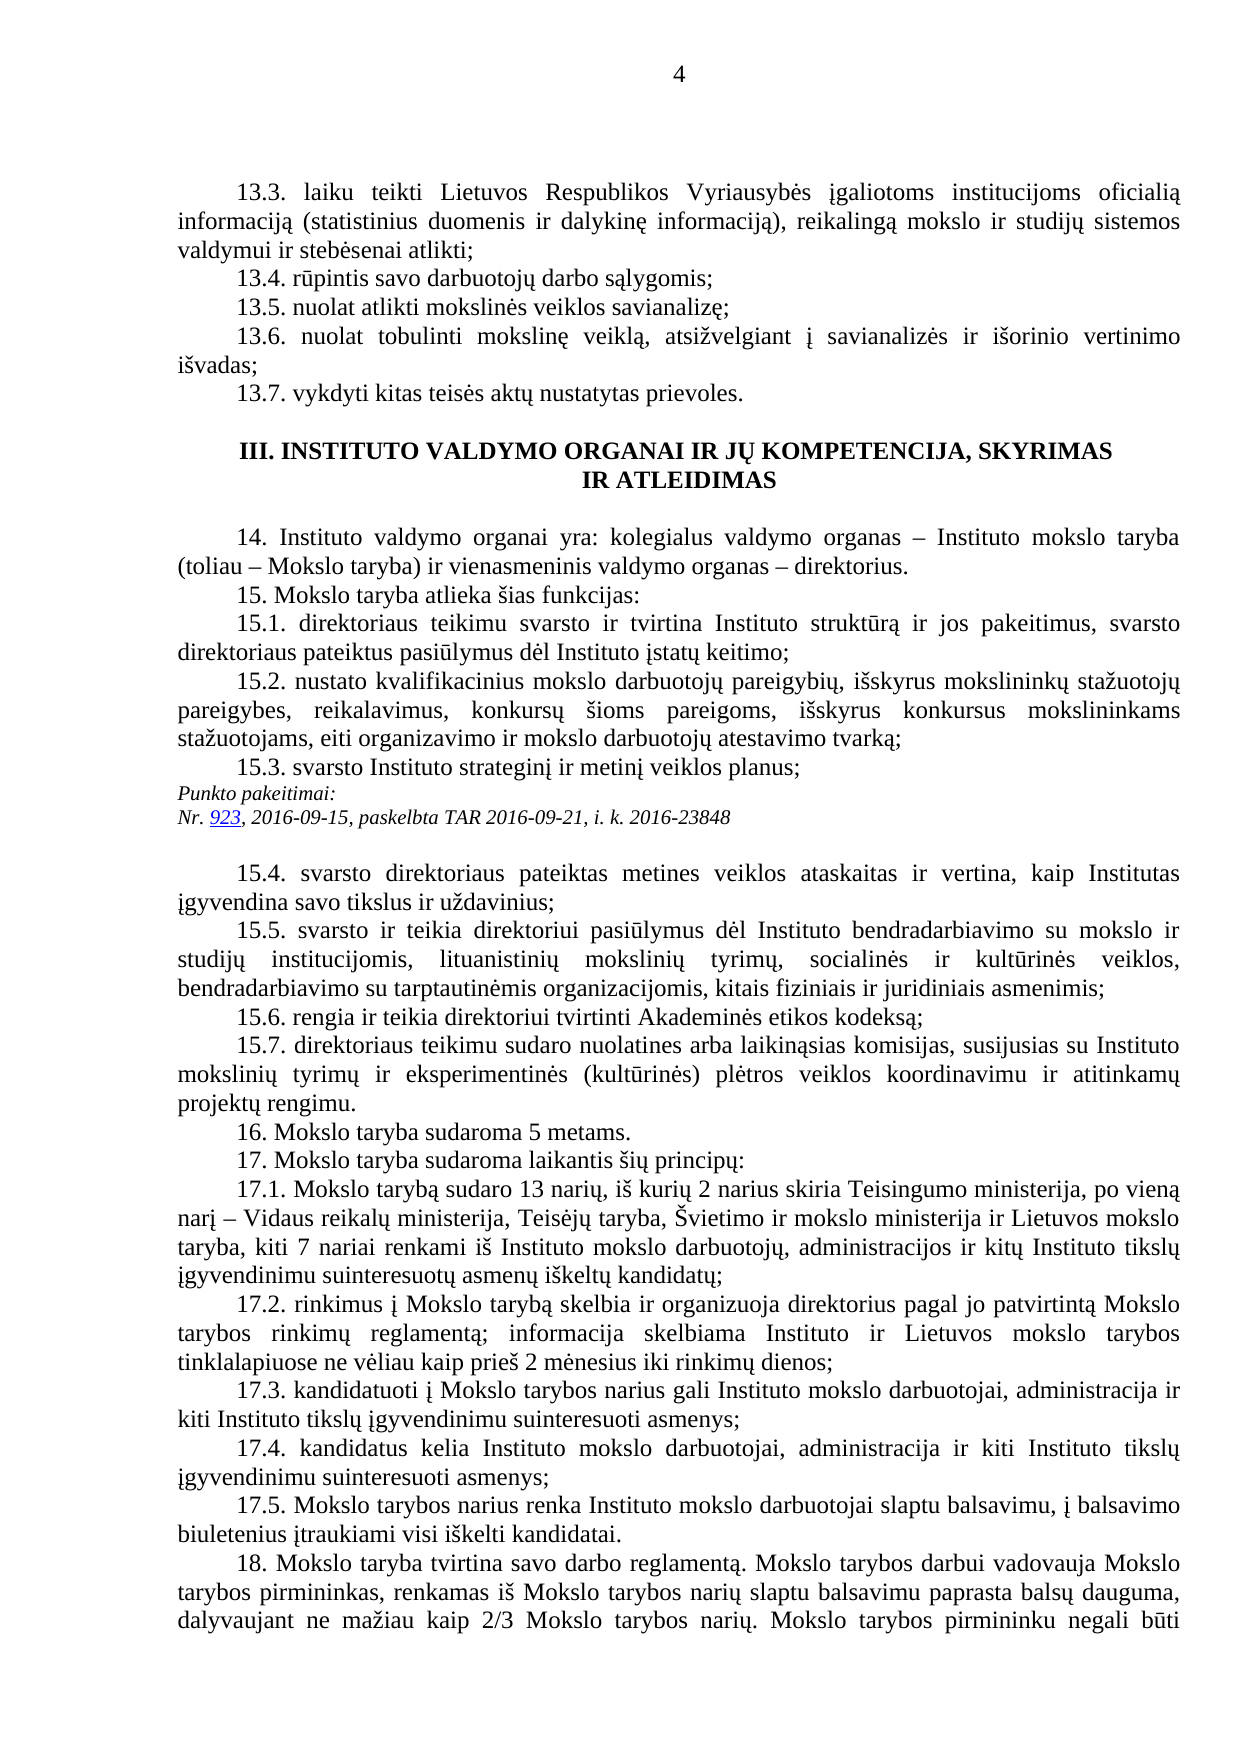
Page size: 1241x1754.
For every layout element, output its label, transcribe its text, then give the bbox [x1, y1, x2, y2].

text 15. Mokslo taryba atlieka šias funkcijas: [177, 580, 1181, 608]
text 17.5. Mokslo tarybos narius renka Instituto mokslo darbuotojai slaptu balsavimu, į balsavimo biuletenius įtraukiami visi iškelti kandidatai. [177, 1490, 1181, 1548]
text 17.2. rinkimus į Mokslo tarybą skelbia ir organizuoja direktorius pagal jo patvirtintą Mokslo tarybos rinkimų reglamentą; informacija skelbiama Instituto ir Lietuvos mokslo tarybos tinklalapiuose ne vėliau kaip prieš 2 mėnesius iki rinkimų dienos; [177, 1289, 1181, 1375]
text 15.5. svarsto ir teikia direktoriui pasiūlymus dėl Instituto bendradarbiavimo su mokslo ir studijų institucijomis, lituanistinių mokslinių tyrimų, socialinės ir kultūrinės veiklos, bendradarbiavimo su tarptautinėmis organizacijomis, kitais fiziniais ir juridiniais asmenimis; [177, 915, 1181, 1002]
text 18. Mokslo taryba tvirtina savo darbo reglamentą. Mokslo tarybos darbui vadovauja Mokslo tarybos pirmininkas, renkamas iš Mokslo tarybos narių slaptu balsavimu paprasta balsų dauguma, dalyvaujant ne mažiau kaip 2/3 Mokslo tarybos narių. Mokslo tarybos pirmininku negali būti [177, 1548, 1181, 1634]
text Nr. 923, 2016-09-15, paskelbta TAR 2016-09-21, i. k. 2016-23848 [177, 805, 1181, 829]
text 17.4. kandidatus kelia Instituto mokslo darbuotojai, administracija ir kiti Instituto tikslų įgyvendinimu suinteresuoti asmenys; [177, 1433, 1181, 1490]
text 13.6. nuolat tobulinti mokslinę veiklą, atsižvelgiant į savianalizės ir išorinio vertinimo išvadas; [177, 321, 1181, 378]
text Punkto pakeitimai: [177, 781, 1181, 805]
text 13.3. laiku teikti Lietuvos Respublikos Vyriausybės įgaliotoms institucijoms oficialią informaciją (statistinius duomenis ir dalykinę informaciją), reikalingą mokslo ir studijų sistemos valdymui ir stebėsenai atlikti; [177, 177, 1181, 263]
text 17.3. kandidatuoti į Mokslo tarybos narius gali Instituto mokslo darbuotojai, administracija ir kiti Instituto tikslų įgyvendinimu suinteresuoti asmenys; [177, 1375, 1181, 1433]
text 15.4. svarsto direktoriaus pateiktas metines veiklos ataskaitas ir vertina, kaip Institutas įgyvendina savo tikslus ir uždavinius; [177, 858, 1181, 915]
text 16. Mokslo taryba sudaroma 5 metams. [177, 1117, 1181, 1145]
text 15.2. nustato kvalifikacinius mokslo darbuotojų pareigybių, išskyrus mokslininkų stažuotojų pareigybes, reikalavimus, konkursų šioms pareigoms, išskyrus konkursus mokslininkams stažuotojams, eiti organizavimo ir mokslo darbuotojų atestavimo tvarką; [177, 666, 1181, 752]
text 14. Instituto valdymo organai yra: kolegialus valdymo organas – Instituto mokslo taryba (toliau – Mokslo taryba) ir vienasmeninis valdymo organas – direktorius. [177, 522, 1181, 580]
text 17.1. Mokslo tarybą sudaro 13 narių, iš kurių 2 narius skiria Teisingumo ministerija, po vieną narį – Vidaus reikalų ministerija, Teisėjų taryba, Švietimo ir mokslo ministerija ir Lietuvos mokslo taryba, kiti 7 nariai renkami iš Instituto mokslo darbuotojų, administracijos ir kitų Instituto tikslų įgyvendinimu suinteresuotų asmenų iškeltų kandidatų; [177, 1174, 1181, 1289]
text 15.1. direktoriaus teikimu svarsto ir tvirtina Instituto struktūrą ir jos pakeitimus, svarsto direktoriaus pateiktus pasiūlymus dėl Instituto įstatų keitimo; [177, 608, 1181, 666]
text 17. Mokslo taryba sudaroma laikantis šių principų: [177, 1145, 1181, 1174]
text 15.6. rengia ir teikia direktoriui tvirtinti Akademinės etikos kodeksą; [177, 1002, 1181, 1030]
text 13.7. vykdyti kitas teisės aktų nustatytas prievoles. [177, 378, 1181, 407]
text 15.3. svarsto Instituto strateginį ir metinį veiklos planus; [177, 752, 1181, 781]
text 15.7. direktoriaus teikimu sudaro nuolatines arba laikinąsias komisijas, susijusias su Instituto mokslinių tyrimų ir eksperimentinės (kultūrinės) plėtros veiklos koordinavimu ir atitinkamų projektų rengimu. [177, 1030, 1181, 1117]
text III. instituto valdymo organai ir jų kompetencija, skyrimAS ir atleidimAS [177, 436, 1181, 493]
text 13.4. rūpintis savo darbuotojų darbo sąlygomis; [177, 263, 1181, 292]
text 13.5. nuolat atlikti mokslinės veiklos savianalizę; [177, 292, 1181, 321]
